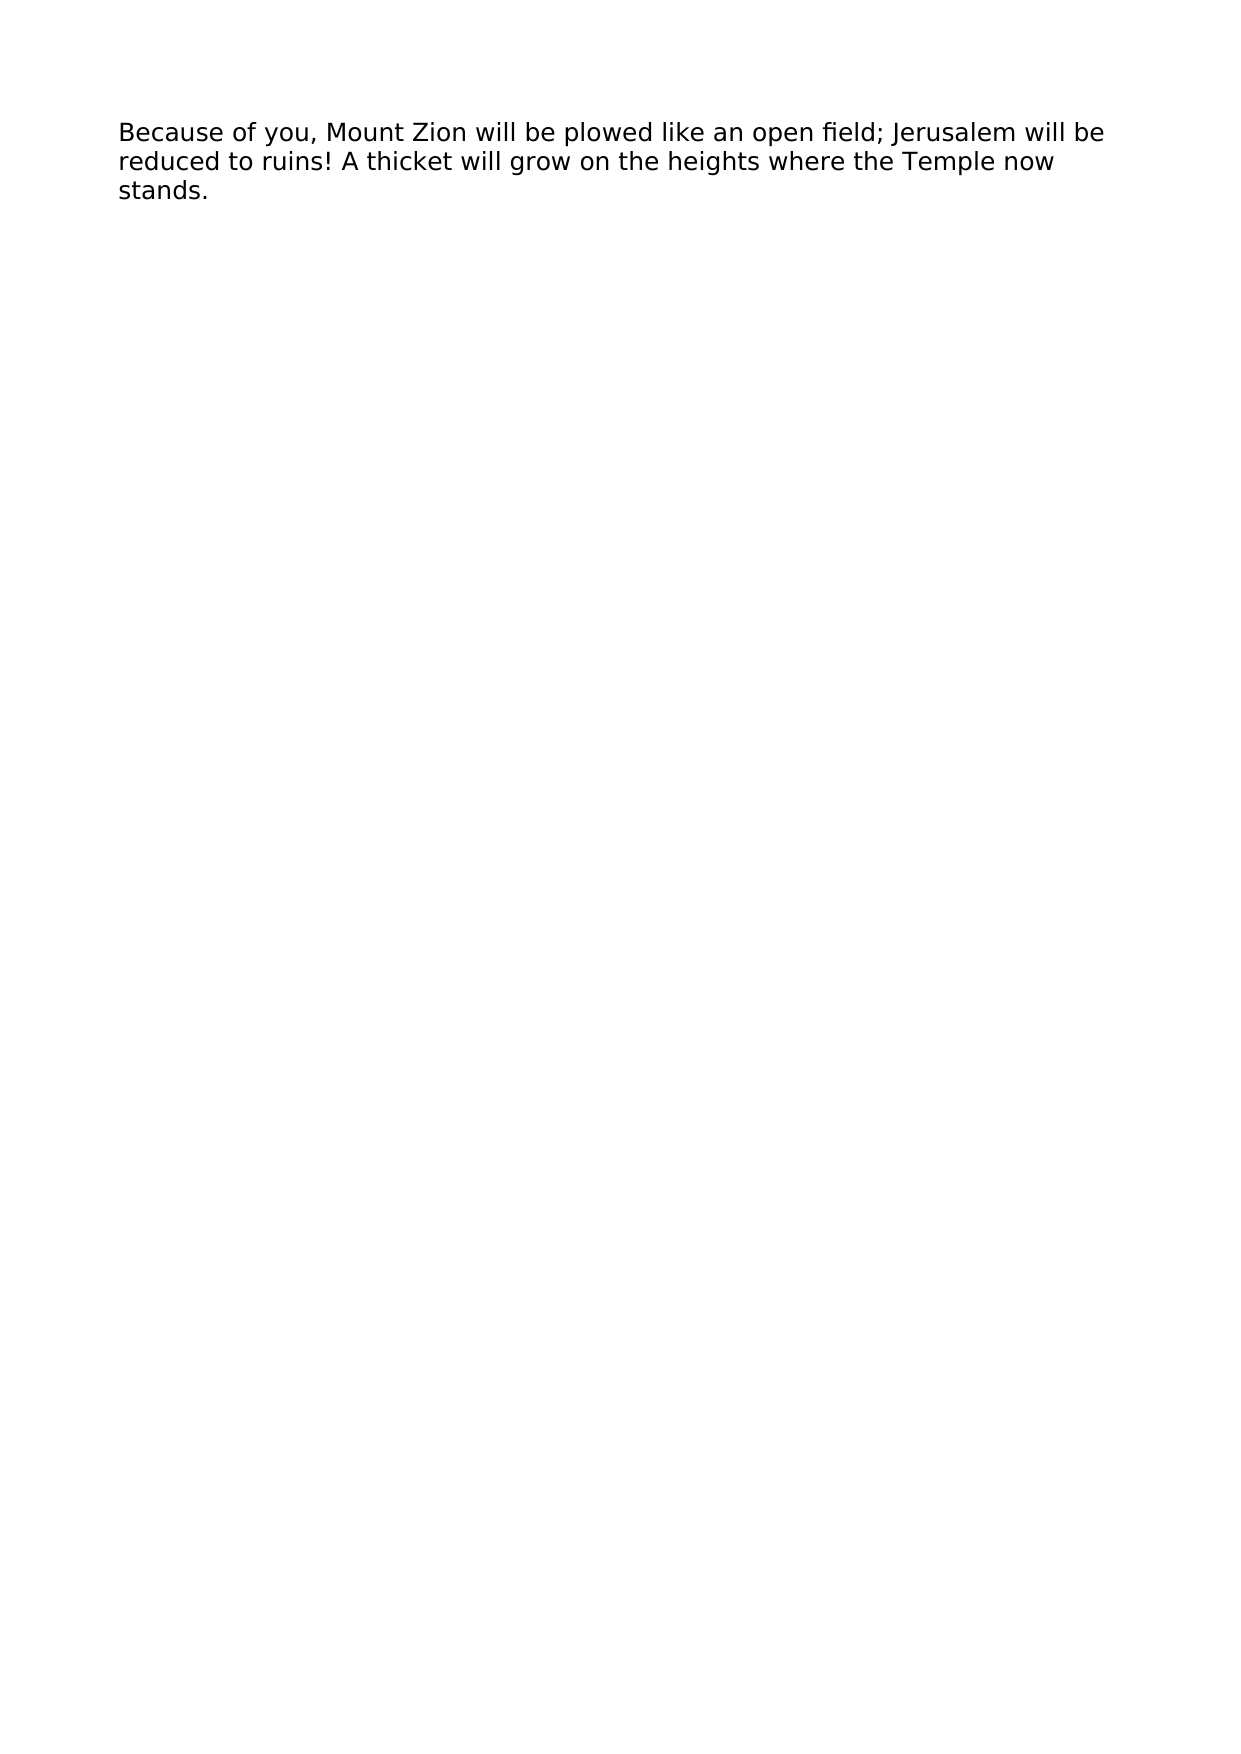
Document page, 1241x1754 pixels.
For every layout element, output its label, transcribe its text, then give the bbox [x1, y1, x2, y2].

text Because of you, Mount Zion will be plowed like an open field; Jerusalem will be reduced to ruins! A thicket will grow on the heights where the Temple now stands. [118, 118, 1122, 206]
